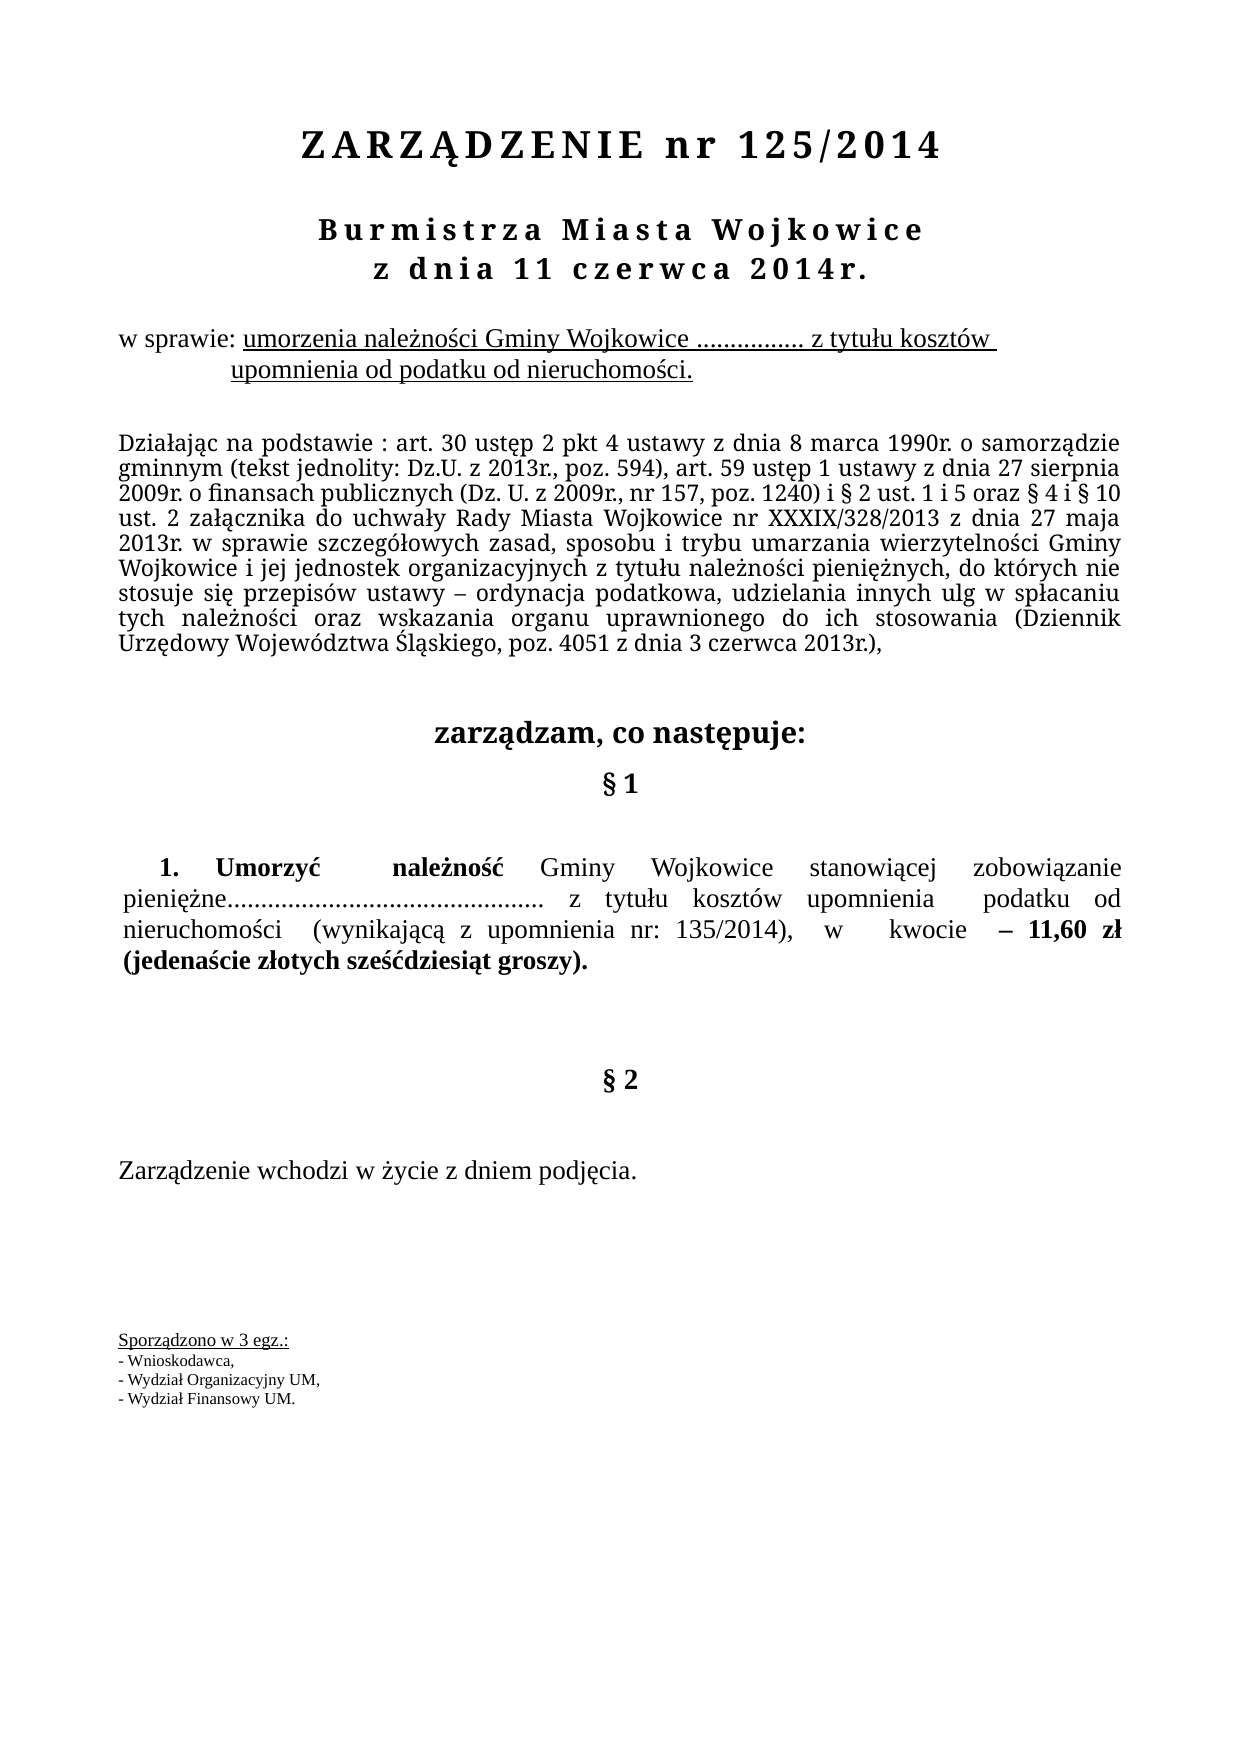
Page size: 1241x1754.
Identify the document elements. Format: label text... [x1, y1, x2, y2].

text - Wydział Finansowy UM. [118, 1389, 1122, 1408]
text - Wnioskodawca, [118, 1351, 1122, 1370]
text § 1 [118, 764, 1122, 801]
text Zarządzenie wchodzi w życie z dniem podjęcia. [118, 1154, 1122, 1186]
subtitle Burmistrza Miasta Wojkowice [118, 209, 1122, 248]
subtitle ZARZĄDZENIE nr 125/2014 [118, 118, 1122, 169]
text z dnia 11 czerwca 2014r. [118, 248, 1122, 288]
text 1. Umorzyć należność Gminy Wojkowice stanowiącej zobowiązanie pieniężne............................................... z tytułu kosztów upomnienia podatku od nieruchomości (wynikającą z upomnienia nr: 135/2014), w kwocie – 11,60 zł (jedenaście złotych sześćdziesiąt groszy). [123, 851, 1122, 975]
text - Wydział Organizacyjny UM, [118, 1370, 1122, 1389]
text w sprawie: umorzenia należności Gminy Wojkowice ................ z tytułu kosztów upomnienia od podatku od nieruchomości. [118, 322, 1122, 384]
text Działając na podstawie : art. 30 ustęp 2 pkt 4 ustawy z dnia 8 marca 1990r. o samorządzie gminnym (tekst jednolity: Dz.U. z 2013r., poz. 594), art. 59 ustęp 1 ustawy z dnia 27 sierpnia 2009r. o finansach publicznych (Dz. U. z 2009r., nr 157, poz. 1240) i § 2 ust. 1 i 5 oraz § 4 i § 10 ust. 2 załącznika do uchwały Rady Miasta Wojkowice nr XXXIX/328/2013 z dnia 27 maja 2013r. w sprawie szczegółowych zasad, sposobu i trybu umarzania wierzytelności Gminy Wojkowice i jej jednostek organizacyjnych z tytułu należności pieniężnych, do których nie stosuje się przepisów ustawy – ordynacja podatkowa, udzielania innych ulg w spłacaniu tych należności oraz wskazania organu uprawnionego do ich stosowania (Dziennik Urzędowy Województwa Śląskiego, poz. 4051 z dnia 3 czerwca 2013r.), [118, 431, 1122, 656]
text § 2 [118, 1062, 1122, 1096]
text Sporządzono w 3 egz.: [118, 1329, 1084, 1351]
text zarządzam, co następuje: [118, 712, 1122, 752]
